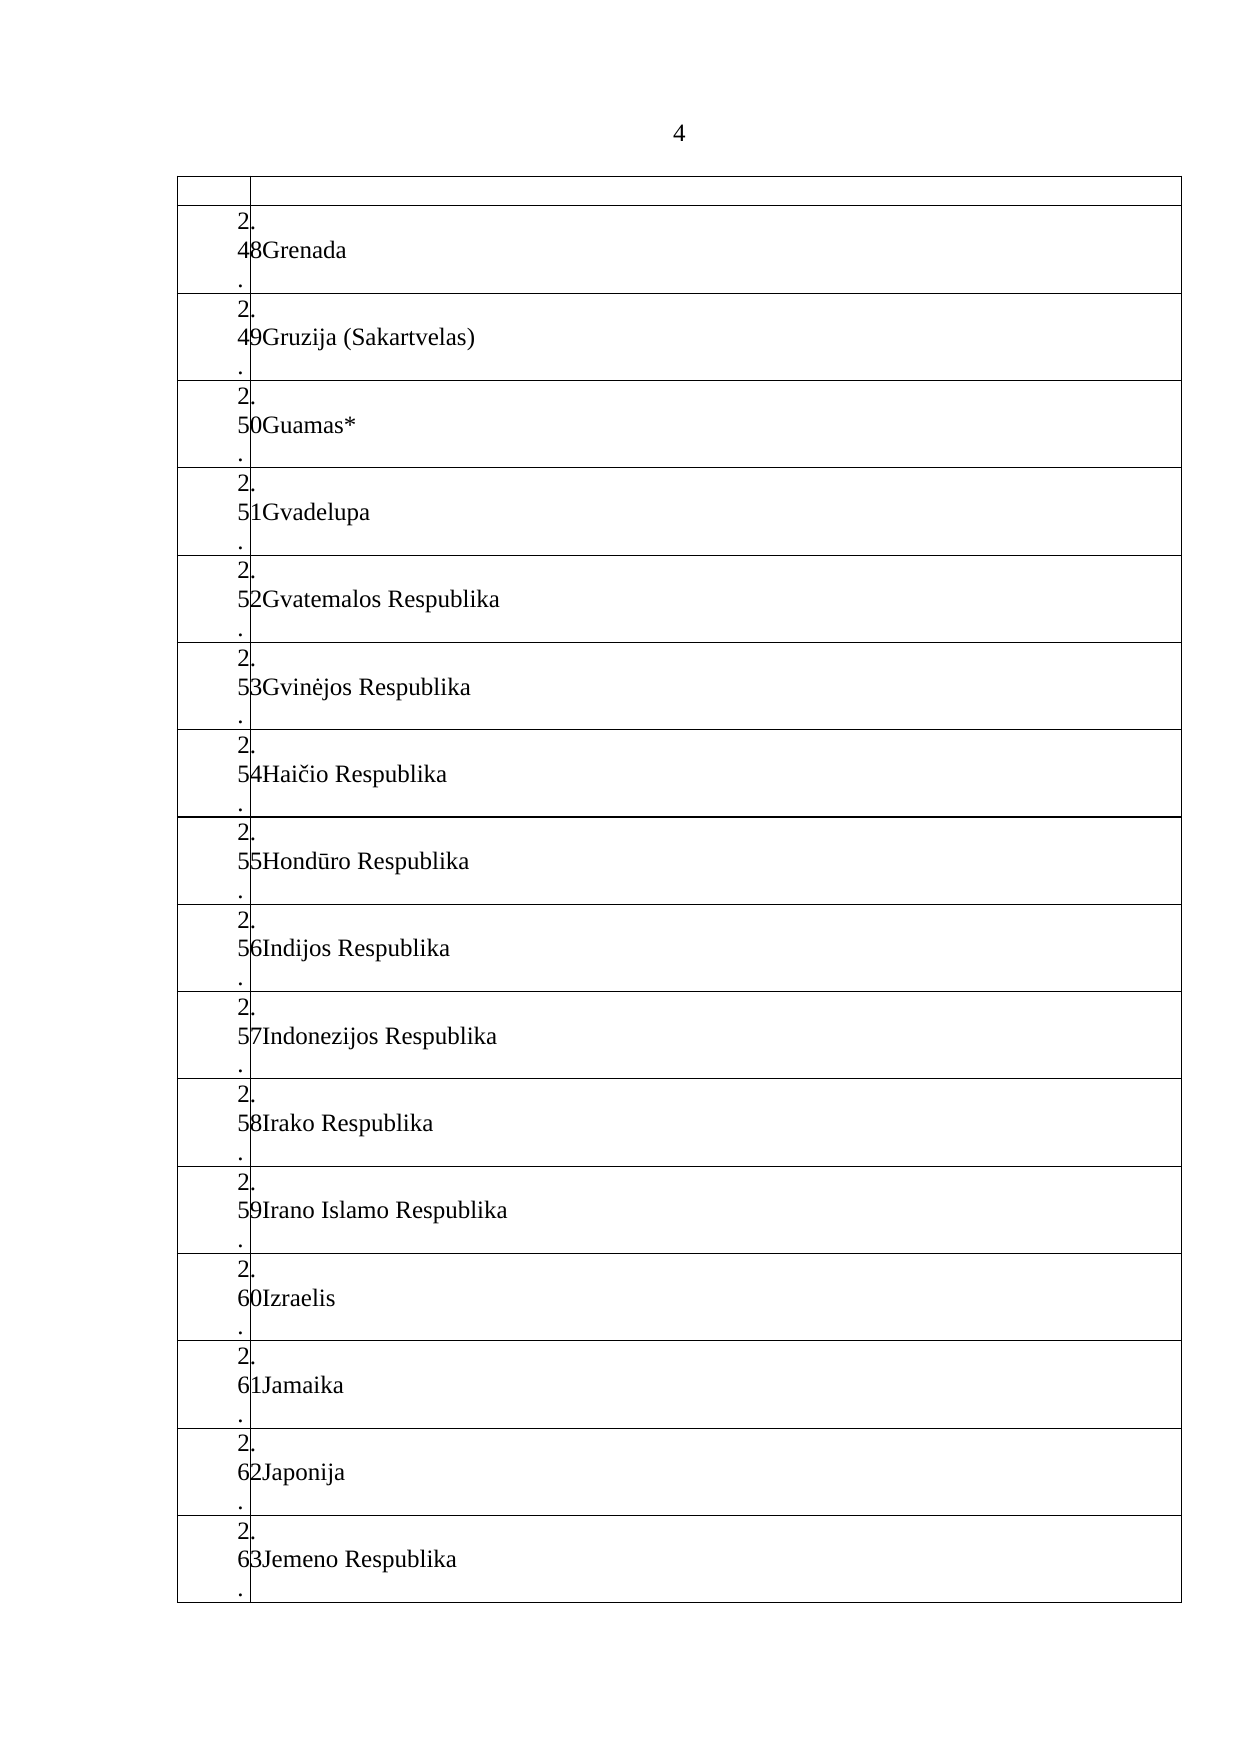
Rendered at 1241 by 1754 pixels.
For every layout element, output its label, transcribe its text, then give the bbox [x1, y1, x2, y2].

table_cell [178, 1429, 250, 1515]
table_cell Guamas* [251, 381, 1181, 467]
table_cell Izraelis [251, 1254, 1181, 1340]
table_cell [178, 905, 250, 991]
table_cell Irano Islamo Respublika [251, 1167, 1181, 1253]
table_cell [178, 1341, 250, 1427]
table_cell [178, 468, 250, 554]
table_cell [178, 177, 250, 205]
table_cell [178, 992, 250, 1078]
table_cell [178, 206, 250, 293]
table_cell Gvinėjos Respublika [251, 643, 1181, 729]
table_cell Jamaika [251, 1341, 1181, 1427]
table_cell [178, 1167, 250, 1253]
table_cell Indonezijos Respublika [251, 992, 1181, 1078]
table_cell [178, 643, 250, 729]
table_cell Jemeno Respublika [251, 1516, 1181, 1602]
table_cell Gruzija (Sakartvelas) [251, 294, 1181, 380]
table_cell Irako Respublika [251, 1079, 1181, 1166]
table_cell [178, 1079, 250, 1166]
table_cell Grenada [251, 206, 1181, 293]
table_cell [178, 556, 250, 642]
table_cell [178, 818, 250, 904]
table_cell [178, 730, 250, 816]
table_cell Hondūro Respublika [251, 818, 1181, 904]
table_cell [178, 1254, 250, 1340]
table_cell Japonija [251, 1429, 1181, 1515]
table_cell [178, 381, 250, 467]
table_cell Haičio Respublika [251, 730, 1181, 816]
table_cell Gvatemalos Respublika [251, 556, 1181, 642]
table_cell [178, 294, 250, 380]
table_cell Gvadelupa [251, 468, 1181, 554]
table_cell [178, 1516, 250, 1602]
table_cell Gibraltaras [251, 177, 1181, 205]
table_cell Indijos Respublika [251, 905, 1181, 991]
